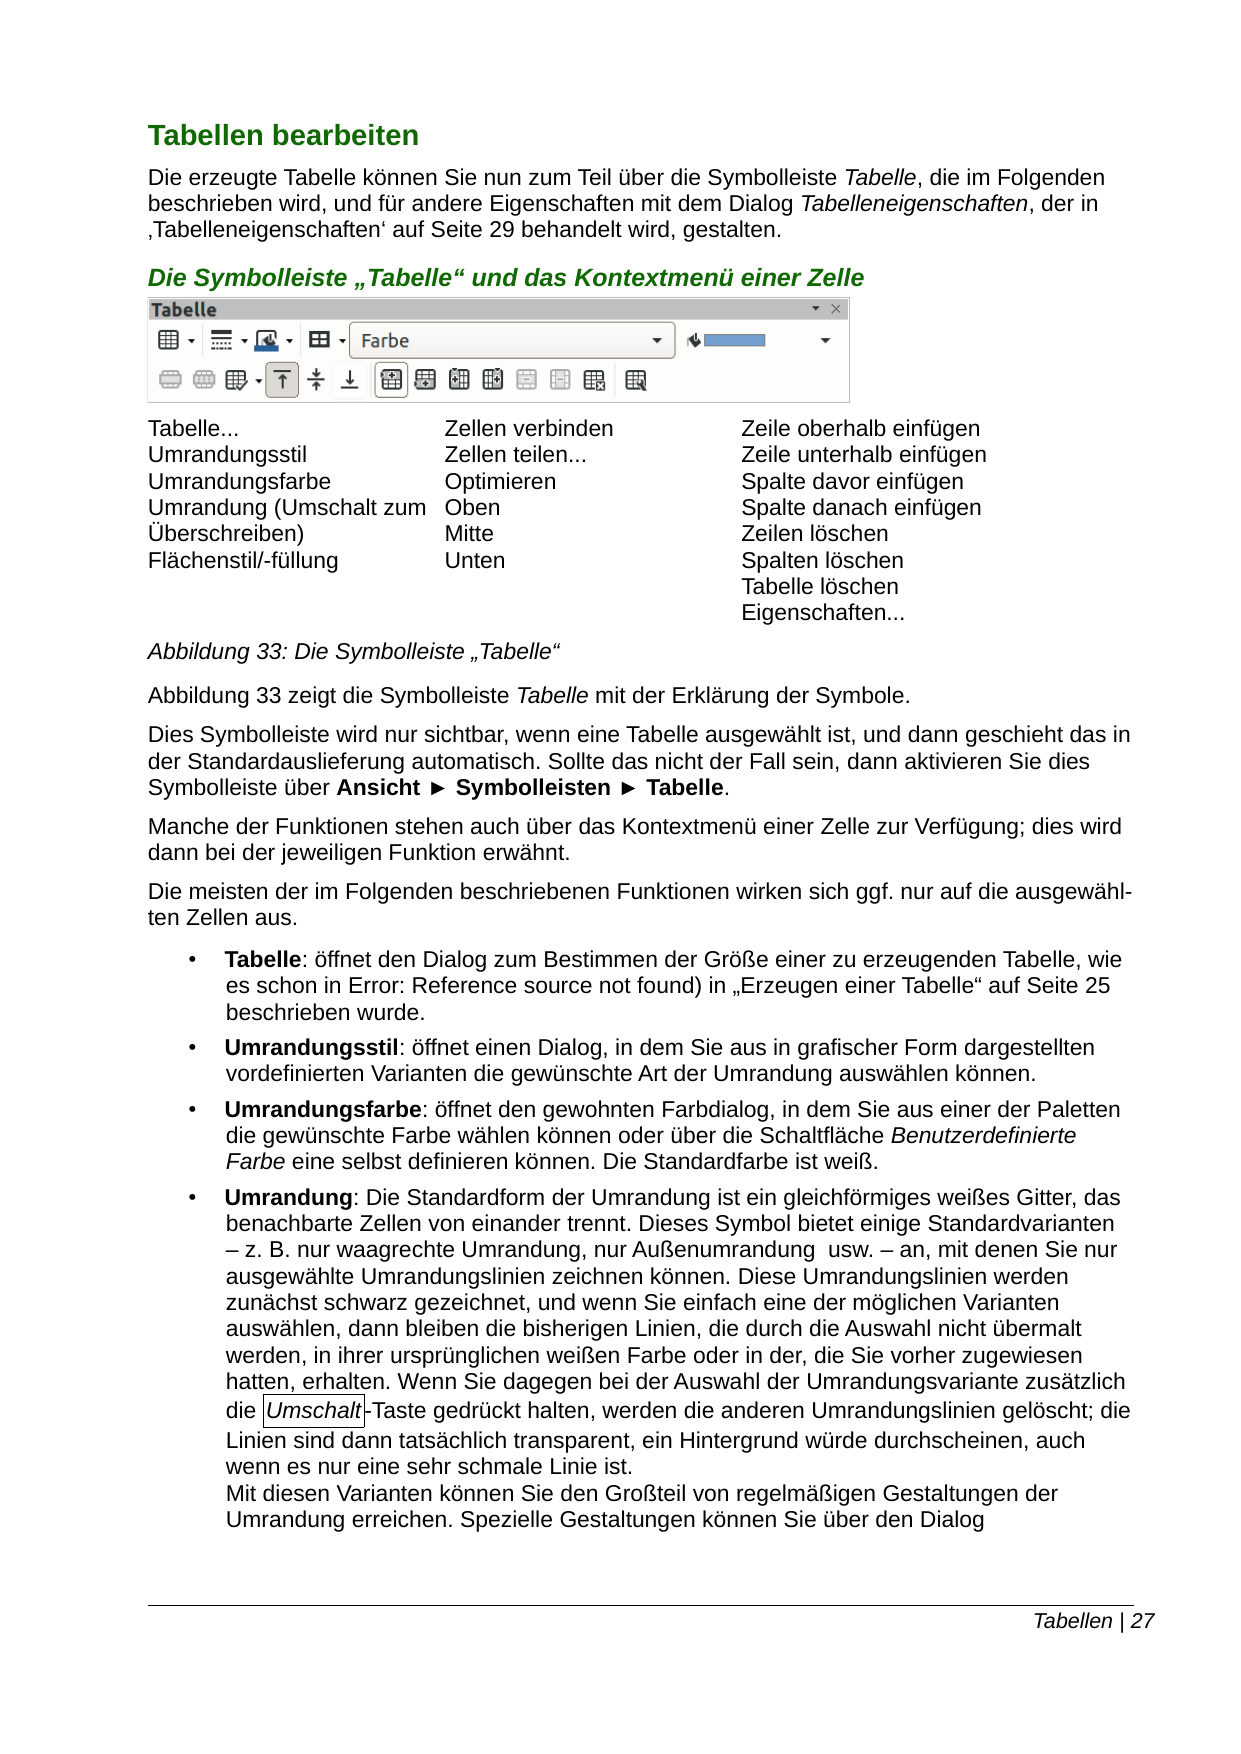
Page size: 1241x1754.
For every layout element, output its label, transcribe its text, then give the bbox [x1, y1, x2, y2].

subtitle Die Symbolleiste „Tabelle“ und das Kontextmenü einer Zelle [148, 263, 1134, 292]
list Umrandung: Die Standardform der Umrandung ist ein gleichförmiges weißes Gitter, das benachbarte Zellen von einander trennt. Dieses Symbol bietet einige Standardvarianten – z. B. nur waagrechte Umrandung, nur Außenumrandung usw. – an, mit denen Sie nur aus­gewählte Umrandungslinien zeichnen können. Diese Umrandungslinien werden zunächst schwarz gezeichnet, und wenn Sie einfach eine der möglichen Varianten auswählen, dann bleiben die bisherigen Linien, die durch die Auswahl nicht übermalt werden, in ihrer ur­sprünglichen weißen Farbe oder in der, die Sie vorher zugewiesen hatten, erhalten. Wenn Sie dagegen bei der Auswahl der Umrandungsvariante zusätzlich die Umschalt-Taste ge­drückt halten, werden die anderen Umrandungslinien gelöscht; die Linien sind dann tat­sächlich transparent, ein Hintergrund würde durchscheinen, auch wenn es nur eine sehr schmale Linie ist. Mit diesen Varianten können Sie den Großteil von regelmäßigen Gestaltungen der Umran­dung erreichen. Spezielle Gestaltungen können Sie über den Dialog [185, 1181, 1134, 1535]
text Die erzeugte Tabelle können Sie nun zum Teil über die Symbolleiste Tabelle, die im Folgenden beschrieben wird, und für andere Eigenschaften mit dem Dialog Tabelleneigenschaften, der in ‚Tabelleneigenschaften‘ auf Seite 29 behandelt wird, gestalten. [148, 163, 1134, 242]
list Tabelle: öffnet den Dialog zum Bestimmen der Größe einer zu erzeugenden Tabelle, wie es schon in Fehler: Verweis nicht gefunden) in „Erzeugen einer Tabelle“ auf Seite 25 beschrieben wurde. [185, 943, 1134, 1025]
text Dies Symbolleiste wird nur sichtbar, wenn eine Tabelle ausgewählt ist, und dann geschieht das in der Standardauslieferung automatisch. Sollte das nicht der Fall sein, dann aktivieren Sie dies Symbolleiste über Ansicht ► Symbolleisten ► Tabelle. [148, 721, 1134, 800]
list Umrandungsfarbe: öffnet den gewohnten Farbdialog, in dem Sie aus einer der Paletten die gewünschte Farbe wählen können oder über die Schaltfläche Benutzerdefinierte Farbe eine selbst definieren können. Die Standardfarbe ist weiß. [185, 1093, 1134, 1175]
subtitle Tabellen bearbeiten [148, 118, 1134, 152]
table_header Zeile oberhalb einfügen Zeile unterhalb einfügen Spalte davor einfügen Spalte danach einfügen Zeilen löschen Spalten löschen Tabelle löschen Eigenschaften... [741, 415, 1038, 638]
picture [147, 297, 850, 403]
table_header Tabelle... Umrandungsstil Umrandungsfarbe Umrandung (Umschalt zum Überschreiben) Flächenstil/-füllung [148, 415, 444, 638]
list Umrandungsstil: öffnet einen Dialog, in dem Sie aus in grafischer Form dargestellten vor­definierten Varianten die gewünschte Art der Umrandung auswählen können. [185, 1031, 1134, 1087]
text Die meisten der im Folgenden beschriebenen Funktionen wirken sich ggf. nur auf die ausge­wähl­ten Zellen aus. [148, 878, 1134, 931]
table_header Zellen verbinden Zellen teilen... Optimieren Oben Mitte Unten [444, 415, 741, 638]
text Manche der Funktionen stehen auch über das Kontextmenü einer Zelle zur Verfügung; dies wird dann bei der jeweiligen Funktion erwähnt. [148, 813, 1134, 866]
text Abbildung 33 zeigt die Symbolleiste Tabelle mit der Erklärung der Symbole. [148, 298, 1134, 709]
text Abbildung 33: Die Symbolleiste „Tabelle“ [148, 638, 1038, 664]
